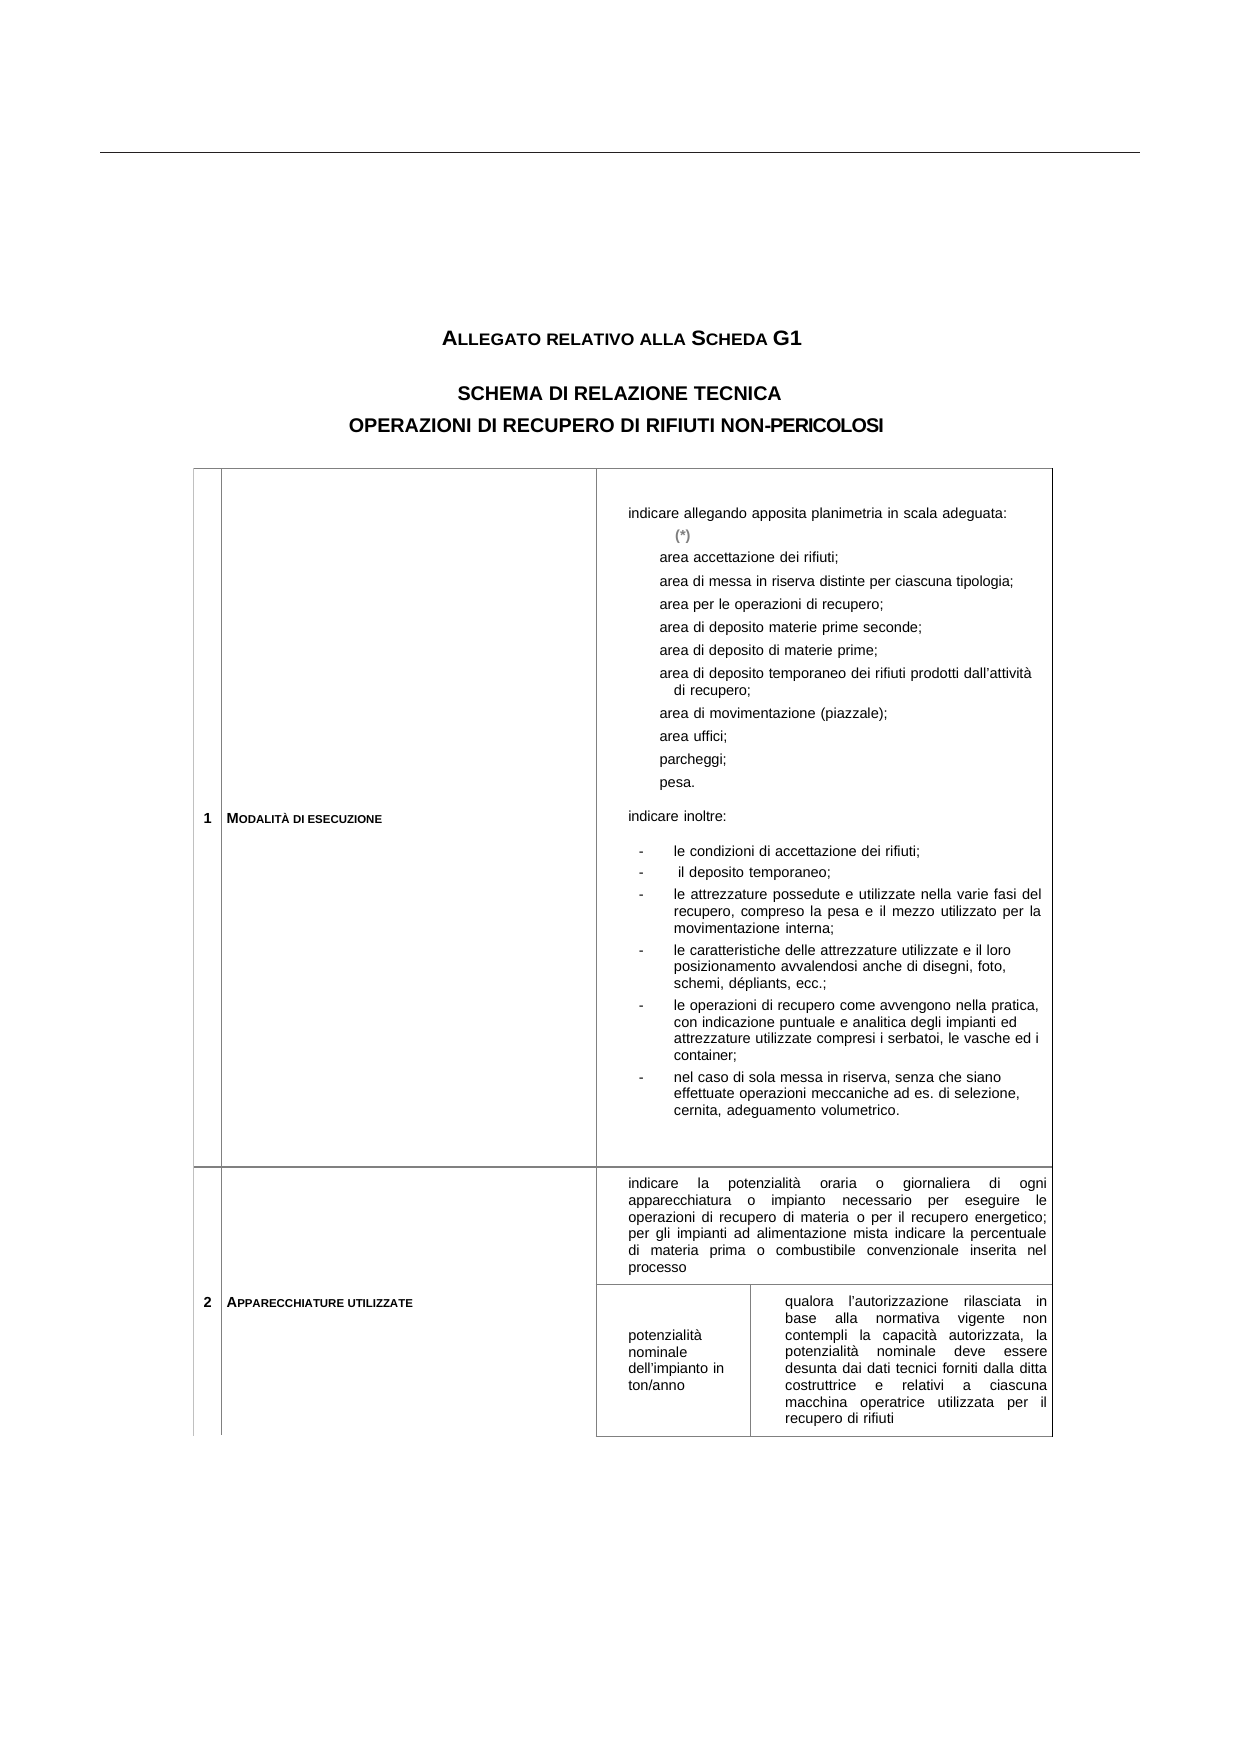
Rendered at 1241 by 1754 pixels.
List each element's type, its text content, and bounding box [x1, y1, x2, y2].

table_header 1 [194, 469, 221, 1166]
text SCHEMA DI RELAZIONE TECNICA OPERAZIONI DI RECUPERO DI RIFIUTI NON-PERICOLOSI [348, 382, 900, 437]
table_cell APPARECCHIATURE UTILIZZATE [221, 1168, 596, 1436]
table_cell potenzialità nominale dell’impianto in ton/anno [597, 1285, 750, 1436]
table_cell qualora l’autorizzazione rilasciata in base alla normativa vigente non contempli la capacità autorizzata, la potenzialità nominale deve essere desunta dai dati tecnici forniti dalla ditta costruttrice e relativi a ciascuna macchina operatrice utilizzata per il recupero di rifiuti [751, 1285, 1052, 1436]
table_header indicare allegando apposita planimetria in scala adeguata: (*) area accettazione dei rifiuti; area di messa in riserva distinte per ciascuna tipologia; area per le operazioni di recupero; area di deposito materie prime seconde; area di deposito di materie prime; area di deposito temporaneo dei rifiuti prodotti dall’attività di recupero; area di movimentazione (piazzale); area uffici; parcheggi; pesa. indicare inoltre: le condizioni di accettazione dei rifiuti; il deposito temporaneo; le attrezzature possedute e utilizzate nella varie fasi del recupero, compreso la pesa e il mezzo utilizzato per la movimentazione interna; le caratteristiche delle attrezzature utilizzate e il loro posizionamento avvalendosi anche di disegni, foto, schemi, dépliants, ecc.; le operazioni di recupero come avvengono nella pratica, con indicazione puntuale e analitica degli impianti ed attrezzature utilizzate compresi i serbatoi, le vasche ed i container; nel caso di sola messa in riserva, senza che siano effettuate operazioni meccaniche ad es. di selezione, cernita, adeguamento volumetrico. [597, 469, 1052, 1166]
table_cell indicare la potenzialità oraria o giornaliera di ogni apparecchiatura o impianto necessario per eseguire le operazioni di recupero di materia o per il recupero energetico; per gli impianti ad alimentazione mista indicare la percentuale di materia prima o combustibile convenzionale inserita nel processo [597, 1168, 1052, 1284]
table_header MODALITÀ DI ESECUZIONE [222, 469, 596, 1166]
subtitle ALLEGATO RELATIVO ALLA SCHEDA G1 [442, 325, 1161, 349]
table_cell 2 [194, 1168, 221, 1436]
